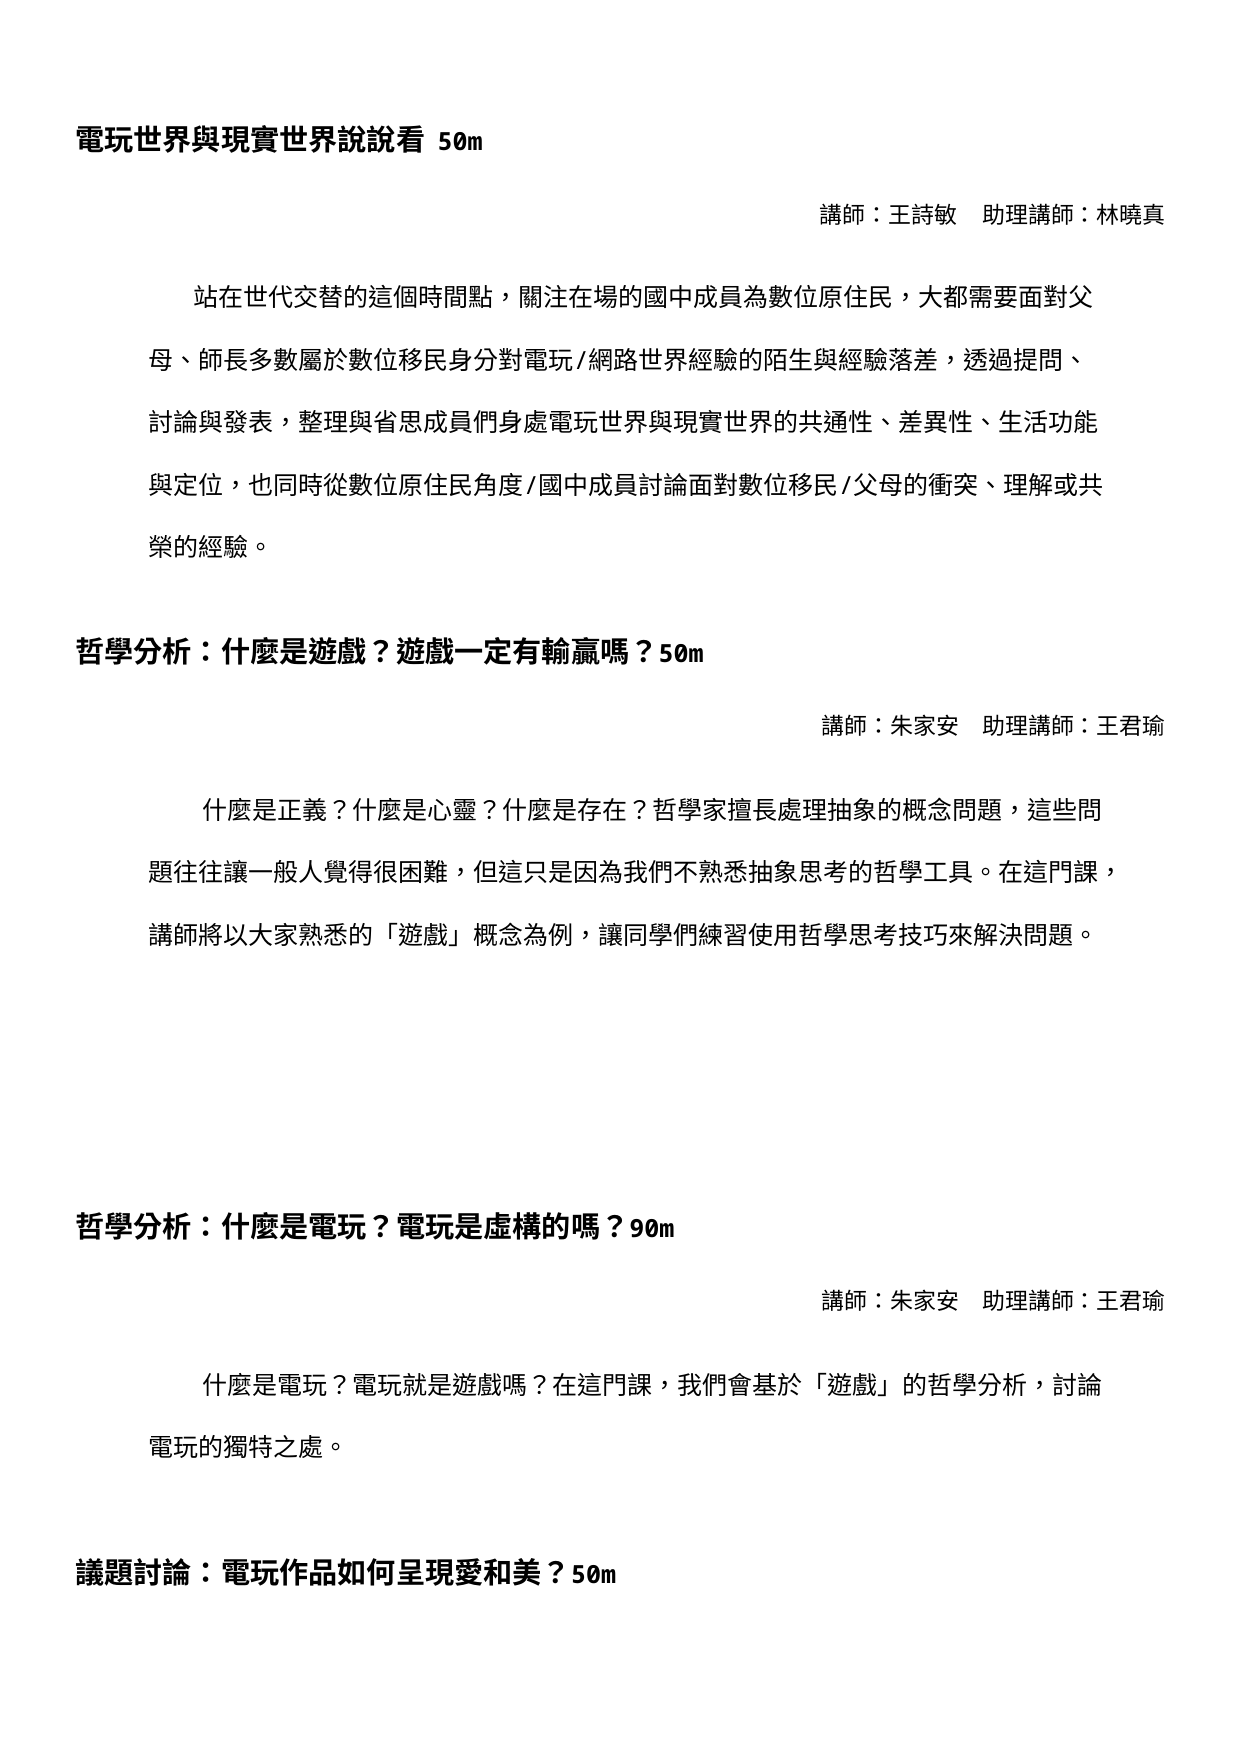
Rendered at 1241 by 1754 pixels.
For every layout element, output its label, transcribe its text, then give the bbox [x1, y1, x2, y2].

text 什麼是電玩？電玩就是遊戲嗎？在這門課，我們會基於「遊戲」的哲學分析，討論電玩的獨特之處。 [149, 1342, 1115, 1467]
text 講師：王詩敏 助理講師：林曉真 [75, 171, 1165, 233]
text 站在世代交替的這個時間點，關注在場的國中成員為數位原住民，大都需要面對父母、師長多數屬於數位移民身分對電玩/網路世界經驗的陌生與經驗落差，透過提問、討論與發表，整理與省思成員們身處電玩世界與現實世界的共通性、差異性、生活功能與定位，也同時從數位原住民角度/國中成員討論面對數位移民/父母的衝突、理解或共榮的經驗。 [149, 254, 1109, 567]
text 講師：朱家安 助理講師：王君瑜 [75, 1258, 1165, 1321]
text 什麼是正義？什麼是心靈？什麼是存在？哲學家擅長處理抽象的概念問題，這些問題往往讓一般人覺得很困難，但這只是因為我們不熟悉抽象思考的哲學工具。在這門課，講師將以大家熟悉的「遊戲」概念為例，讓同學們練習使用哲學思考技巧來解決問題。 [149, 767, 1115, 954]
subtitle 哲學分析：什麼是遊戲？遊戲一定有輸贏嗎？50m [75, 608, 1165, 671]
text 電玩世界與現實世界說說看 50m [75, 96, 1165, 158]
subtitle 哲學分析：什麼是電玩？電玩是虛構的嗎？90m [75, 1183, 1165, 1246]
text 講師：朱家安 助理講師：王君瑜 [75, 683, 1165, 746]
subtitle 議題討論：電玩作品如何呈現愛和美？50m [75, 1529, 1165, 1592]
